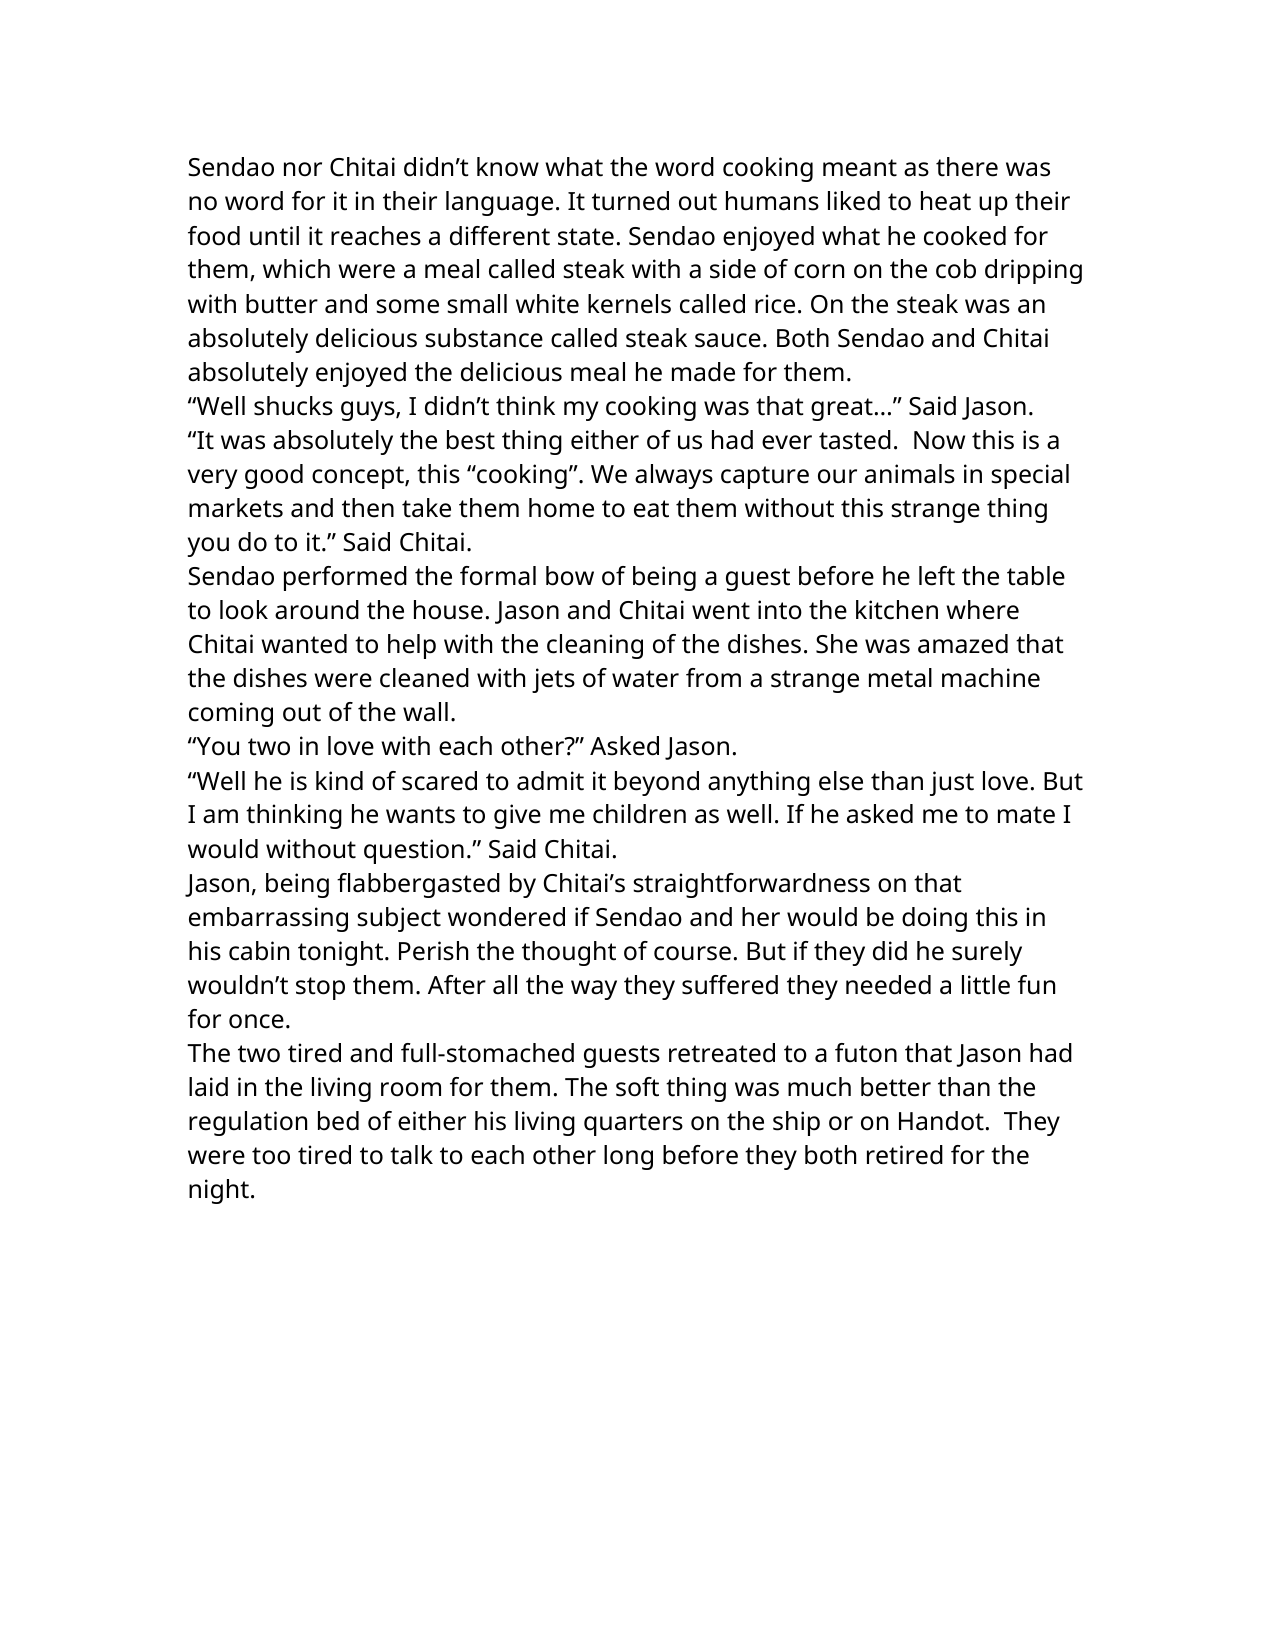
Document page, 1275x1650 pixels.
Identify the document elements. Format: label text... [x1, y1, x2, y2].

text “It was absolutely the best thing either of us had ever tasted. Now this is a very good concept, this “cooking”. We always capture our animals in special markets and then take them home to eat them without this strange thing you do to it.” Said Chitai. [187, 422, 1087, 559]
text “You two in love with each other?” Asked Jason. [187, 729, 1087, 763]
text “Well he is kind of scared to admit it beyond anything else than just love. But I am thinking he wants to give me children as well. If he asked me to mate I would without question.” Said Chitai. [187, 763, 1087, 865]
text Sendao performed the formal bow of being a guest before he left the table to look around the house. Jason and Chitai went into the kitchen where Chitai wanted to help with the cleaning of the dishes. She was amazed that the dishes were cleaned with jets of water from a strange metal machine coming out of the wall. [187, 559, 1087, 729]
text “Well shucks guys, I didn’t think my cooking was that great…” Said Jason. [187, 388, 1087, 422]
text The two tired and full-stomached guests retreated to a futon that Jason had laid in the living room for them. The soft thing was much better than the regulation bed of either his living quarters on the ship or on Handot. They were too tired to talk to each other long before they both retired for the night. [187, 1036, 1087, 1206]
text Jason, being flabbergasted by Chitai’s straightforwardness on that embarrassing subject wondered if Sendao and her would be doing this in his cabin tonight. Perish the thought of course. But if they did he surely wouldn’t stop them. After all the way they suffered they needed a little fun for once. [187, 865, 1087, 1036]
text Sendao nor Chitai didn’t know what the word cooking meant as there was no word for it in their language. It turned out humans liked to heat up their food until it reaches a different state. Sendao enjoyed what he cooked for them, which were a meal called steak with a side of corn on the cob dripping with butter and some small white kernels called rice. On the steak was an absolutely delicious substance called steak sauce. Both Sendao and Chitai absolutely enjoyed the delicious meal he made for them. [187, 150, 1087, 388]
